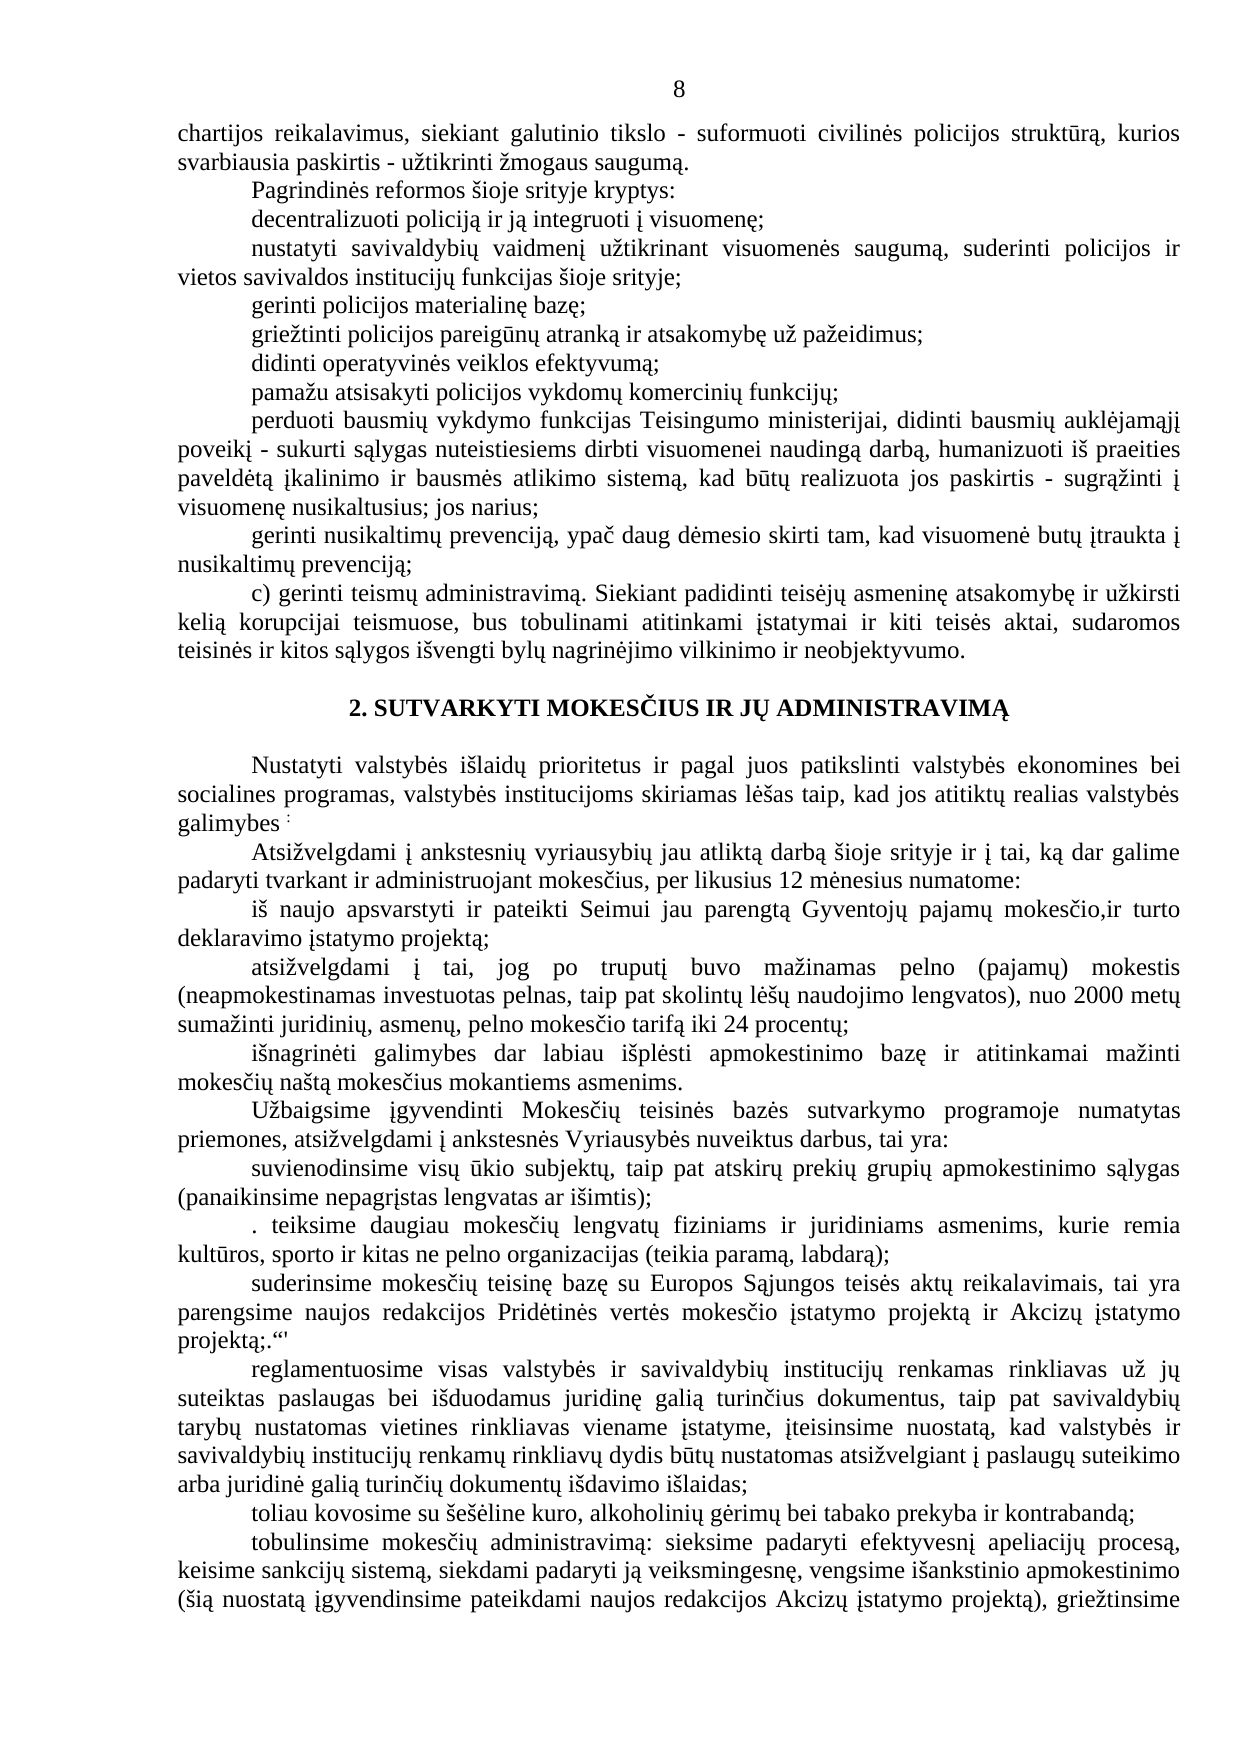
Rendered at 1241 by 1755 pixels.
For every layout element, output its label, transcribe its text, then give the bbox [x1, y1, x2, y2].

text griežtinti policijos pareigūnų atranką ir atsakomybę už pažeidimus; [177, 319, 1181, 348]
text Atsižvelgdami į ankstesnių vyriausybių jau atliktą darbą šioje srityje ir į tai, ką dar galime padaryti tvarkant ir administruojant mokesčius, per likusius 12 mėnesius numatome: [177, 837, 1181, 894]
text suderinsime mokesčių teisinę bazę su Europos Sąjungos teisės aktų reikalavimais, tai yra parengsime naujos redakcijos Pridėtinės vertės mokesčio įstatymo projektą ir Akcizų įstatymo projektą;.“' [177, 1268, 1181, 1354]
text c) gerinti teismų administravimą. Siekiant padidinti teisėjų asmeninę atsakomybę ir užkirsti kelią korupcijai teismuose, bus tobulinami atitinkami įstatymai ir kiti teisės aktai, sudaromos teisinės ir kitos sąlygos išvengti bylų nagrinėjimo vilkinimo ir neobjektyvumo. [177, 578, 1181, 664]
text iš naujo apsvarstyti ir pateikti Seimui jau parengtą Gyventojų pajamų mokesčio,ir turto deklaravimo įstatymo projektą; [177, 894, 1181, 952]
text chartijos reikalavimus, siekiant galutinio tikslo - suformuoti civilinės policijos struktūrą, kurios svarbiausia paskirtis - užtikrinti žmogaus saugumą. [177, 118, 1181, 176]
text didinti operatyvinės veiklos efektyvumą; [177, 348, 1181, 377]
text Nustatyti valstybės išlaidų prioritetus ir pagal juos patikslinti valstybės ekonomines bei socialines programas, valstybės institucijoms skiriamas lėšas taip, kad jos atitiktų realias valstybės galimybes : [177, 751, 1181, 837]
text gerinti policijos materialinę bazę; [177, 291, 1181, 319]
text reglamentuosime visas valstybės ir savivaldybių institucijų renkamas rinkliavas už jų suteiktas paslaugas bei išduodamus juridinę galią turinčius dokumentus, taip pat savivaldybių tarybų nustatomas vietines rinkliavas viename įstatyme, įteisinsime nuostatą, kad valstybės ir savivaldybių institucijų renkamų rinkliavų dydis būtų nustatomas atsižvelgiant į paslaugų suteikimo arba juridinė galią turinčių dokumentų išdavimo išlaidas; [177, 1354, 1181, 1498]
text Užbaigsime įgyvendinti Mokesčių teisinės bazės sutvarkymo programoje numatytas priemones, atsižvelgdami į ankstesnės Vyriausybės nuveiktus darbus, tai yra: [177, 1096, 1181, 1153]
text nustatyti savivaldybių vaidmenį užtikrinant visuomenės saugumą, suderinti policijos ir vietos savivaldos institucijų funkcijas šioje srityje; [177, 233, 1181, 291]
text atsižvelgdami į tai, jog po truputį buvo mažinamas pelno (pajamų) mokestis (neapmokestinamas investuotas pelnas, taip pat skolintų lėšų naudojimo lengvatos), nuo 2000 metų sumažinti juridinių, asmenų, pelno mokesčio tarifą iki 24 procentų; [177, 952, 1181, 1038]
text . teiksime daugiau mokesčių lengvatų fiziniams ir juridiniams asmenims, kurie remia kultūros, sporto ir kitas ne pelno organizacijas (teikia paramą, labdarą); [177, 1211, 1181, 1268]
text gerinti nusikaltimų prevenciją, ypač daug dėmesio skirti tam, kad visuomenė butų įtraukta į nusikaltimų prevenciją; [177, 521, 1181, 578]
text pamažu atsisakyti policijos vykdomų komercinių funkcijų; [177, 377, 1181, 406]
text 2. SUTVARKYTI MOKESČIUS IR JŲ ADMINISTRAVIMĄ [177, 693, 1181, 722]
text suvienodinsime visų ūkio subjektų, taip pat atskirų prekių grupių apmokestinimo sąlygas (panaikinsime nepagrįstas lengvatas ar išimtis); [177, 1153, 1181, 1211]
text toliau kovosime su šešėline kuro, alkoholinių gėrimų bei tabako prekyba ir kontrabandą; [177, 1498, 1181, 1527]
text Pagrindinės reformos šioje srityje kryptys: [177, 176, 1181, 204]
text išnagrinėti galimybes dar labiau išplėsti apmokestinimo bazę ir atitinkamai mažinti mokesčių naštą mokesčius mokantiems asmenims. [177, 1038, 1181, 1096]
text decentralizuoti policiją ir ją integruoti į visuomenę; [177, 204, 1181, 233]
text tobulinsime mokesčių administravimą: sieksime padaryti efektyvesnį apeliacijų procesą, keisime sankcijų sistemą, siekdami padaryti ją veiksmingesnę, vengsime išankstinio apmokestinimo (šią nuostatą įgyvendinsime pateikdami naujos redakcijos Akcizų įstatymo projektą), griežtinsime [177, 1527, 1181, 1613]
text perduoti bausmių vykdymo funkcijas Teisingumo ministerijai, didinti bausmių auklėjamąjį poveikį - sukurti sąlygas nuteistiesiems dirbti visuomenei naudingą darbą, humanizuoti iš praeities paveldėtą įkalinimo ir bausmės atlikimo sistemą, kad būtų realizuota jos paskirtis - sugrąžinti į visuomenę nusikaltusius; jos narius; [177, 406, 1181, 521]
